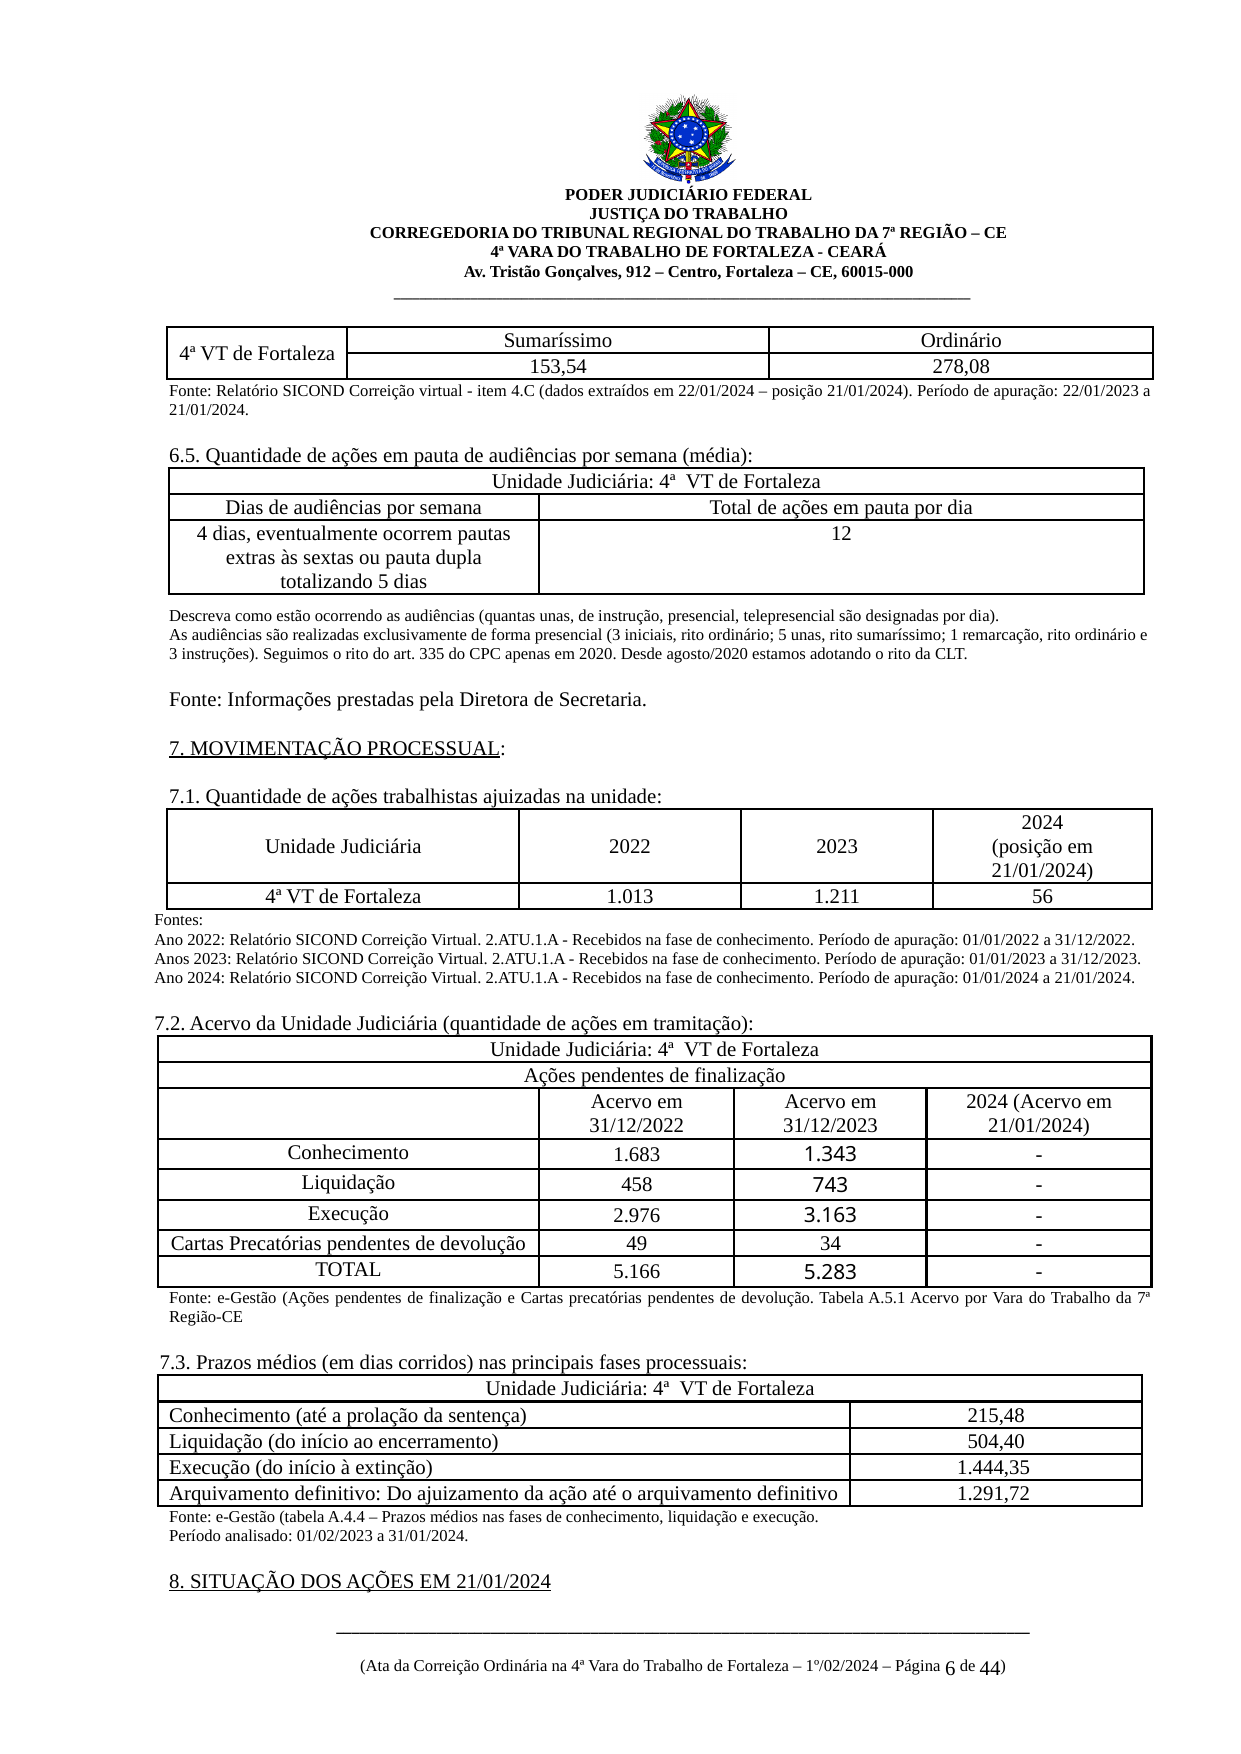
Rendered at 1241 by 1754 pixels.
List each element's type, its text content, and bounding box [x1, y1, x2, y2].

table_cell Acervo em 31/12/2023 [735, 1089, 925, 1137]
subtitle As audiências são realizadas exclusivamente de forma presencial (3 iniciais, rito ordinário; 5 unas, rito sumaríssimo; 1 remarcação, rito ordinário e 3 instruções). Seguimos o rito do art. 335 do CPC apenas em 2020. Desde agosto/2020 estamos adotando o rito da CLT. [169, 625, 1152, 663]
table_cell Liquidação [159, 1170, 538, 1198]
table_cell 5.283 [735, 1257, 925, 1286]
table_cell Conhecimento (até a prolação da sentença) [159, 1403, 849, 1427]
table_cell Ações pendentes de finalização [159, 1063, 1150, 1087]
subtitle Anos 2023: Relatório SICOND Correição Virtual. 2.ATU.1.A - Recebidos na fase de conhecimento. Período de apuração: 01/01/2023 a 31/12/2023. [154, 948, 1152, 968]
table_cell 4ª VT de Fortaleza [168, 884, 518, 908]
table_cell - [928, 1231, 1150, 1255]
table_cell 12 [540, 521, 1143, 593]
subtitle 8. SITUAÇÃO DOS AÇÕES EM 21/01/2024 [169, 1569, 1152, 1593]
table_cell 1.013 [520, 884, 740, 908]
subtitle 7.3. Prazos médios (em dias corridos) nas principais fases processuais: [154, 1350, 1152, 1374]
subtitle Período analisado: 01/02/2023 a 31/01/2024. [169, 1526, 1152, 1545]
table_cell Sumaríssimo [348, 328, 768, 352]
table_cell Cartas Precatórias pendentes de devolução [159, 1231, 538, 1255]
table_cell 34 [735, 1231, 925, 1255]
subtitle Fontes: [154, 910, 1152, 929]
table_cell 1.343 [735, 1140, 925, 1168]
table_cell Total de ações em pauta por dia [540, 495, 1143, 519]
table_header Unidade Judiciária [168, 810, 518, 882]
table_cell 1.211 [742, 884, 932, 908]
table_cell Liquidação (do início ao encerramento) [159, 1429, 849, 1453]
table_cell - [928, 1201, 1150, 1229]
table_cell Conhecimento [159, 1140, 538, 1168]
table_cell TOTAL [159, 1257, 538, 1286]
table_header 2024 (posição em 21/01/2024) [934, 810, 1151, 882]
table_cell 1.291,72 [851, 1481, 1141, 1505]
table_cell 1.444,35 [851, 1455, 1141, 1479]
table_cell - [928, 1170, 1150, 1198]
table_header Unidade Judiciária: 4ª VT de Fortaleza [159, 1376, 1141, 1400]
table_cell 2.976 [540, 1201, 733, 1229]
subtitle Fonte: e-Gestão (tabela A.4.4 – Prazos médios nas fases de conhecimento, liquidação e execução. [169, 1507, 1152, 1526]
table_cell 1.683 [540, 1140, 733, 1168]
table_cell 458 [540, 1170, 733, 1198]
table_cell Arquivamento definitivo: Do ajuizamento da ação até o arquivamento definitivo [159, 1481, 849, 1505]
subtitle Ano 2022: Relatório SICOND Correição Virtual. 2.ATU.1.A - Recebidos na fase de conhecimento. Período de apuração: 01/01/2022 a 31/12/2022. [154, 929, 1152, 948]
table_cell Ordinário [770, 328, 1152, 352]
picture [638, 93, 738, 185]
subtitle 6.5. Quantidade de ações em pauta de audiências por semana (média): [169, 443, 1152, 467]
subtitle 7.1. Quantidade de ações trabalhistas ajuizadas na unidade: [169, 784, 1152, 808]
subtitle Ano 2024: Relatório SICOND Correição Virtual. 2.ATU.1.A - Recebidos na fase de conhecimento. Período de apuração: 01/01/2024 a 21/01/2024. [154, 968, 1152, 987]
table_cell 56 [934, 884, 1151, 908]
subtitle Fonte: Relatório SICOND Correição virtual - item 4.C (dados extraídos em 22/01/2024 – posição 21/01/2024). Período de apuração: 22/01/2023 a 21/01/2024. [169, 380, 1152, 419]
table_cell 215,48 [851, 1403, 1141, 1427]
subtitle 7.2. Acervo da Unidade Judiciária (quantidade de ações em tramitação): [154, 1011, 1152, 1035]
table_cell - [928, 1140, 1150, 1168]
table_cell 3.163 [735, 1201, 925, 1229]
table_cell Execução [159, 1201, 538, 1229]
table_cell 153,54 [348, 354, 768, 378]
table_cell 278,08 [770, 354, 1152, 378]
table_cell [159, 1089, 538, 1137]
subtitle Fonte: e-Gestão (Ações pendentes de finalização e Cartas precatórias pendentes de devolução. Tabela A.5.1 Acervo por Vara do Trabalho da 7ª Região-CE [169, 1288, 1152, 1326]
subtitle Fonte: Informações prestadas pela Diretora de Secretaria. [169, 687, 1152, 711]
table_cell Dias de audiências por semana [170, 495, 538, 519]
table_cell Acervo em 31/12/2022 [540, 1089, 733, 1137]
table_cell 49 [540, 1231, 733, 1255]
table_cell - [928, 1257, 1150, 1286]
subtitle Descreva como estão ocorrendo as audiências (quantas unas, de instrução, presencial, telepresencial são designadas por dia). [169, 606, 1122, 625]
table_header 2022 [520, 810, 740, 882]
table_header Unidade Judiciária: 4ª VT de Fortaleza [170, 469, 1143, 493]
table_cell 504,40 [851, 1429, 1141, 1453]
table_cell 743 [735, 1170, 925, 1198]
table_header Unidade Judiciária: 4ª VT de Fortaleza [159, 1037, 1150, 1061]
table_cell 2024 (Acervo em 21/01/2024) [928, 1089, 1150, 1137]
table_cell 4ª VT de Fortaleza [168, 328, 346, 378]
table_cell 4 dias, eventualmente ocorrem pautas extras às sextas ou pauta dupla totalizando 5 dias [170, 521, 538, 593]
table_cell 5.166 [540, 1257, 733, 1286]
table_cell Execução (do início à extinção) [159, 1455, 849, 1479]
subtitle 7. MOVIMENTAÇÃO PROCESSUAL: [169, 736, 1152, 759]
table_header 2023 [742, 810, 932, 882]
